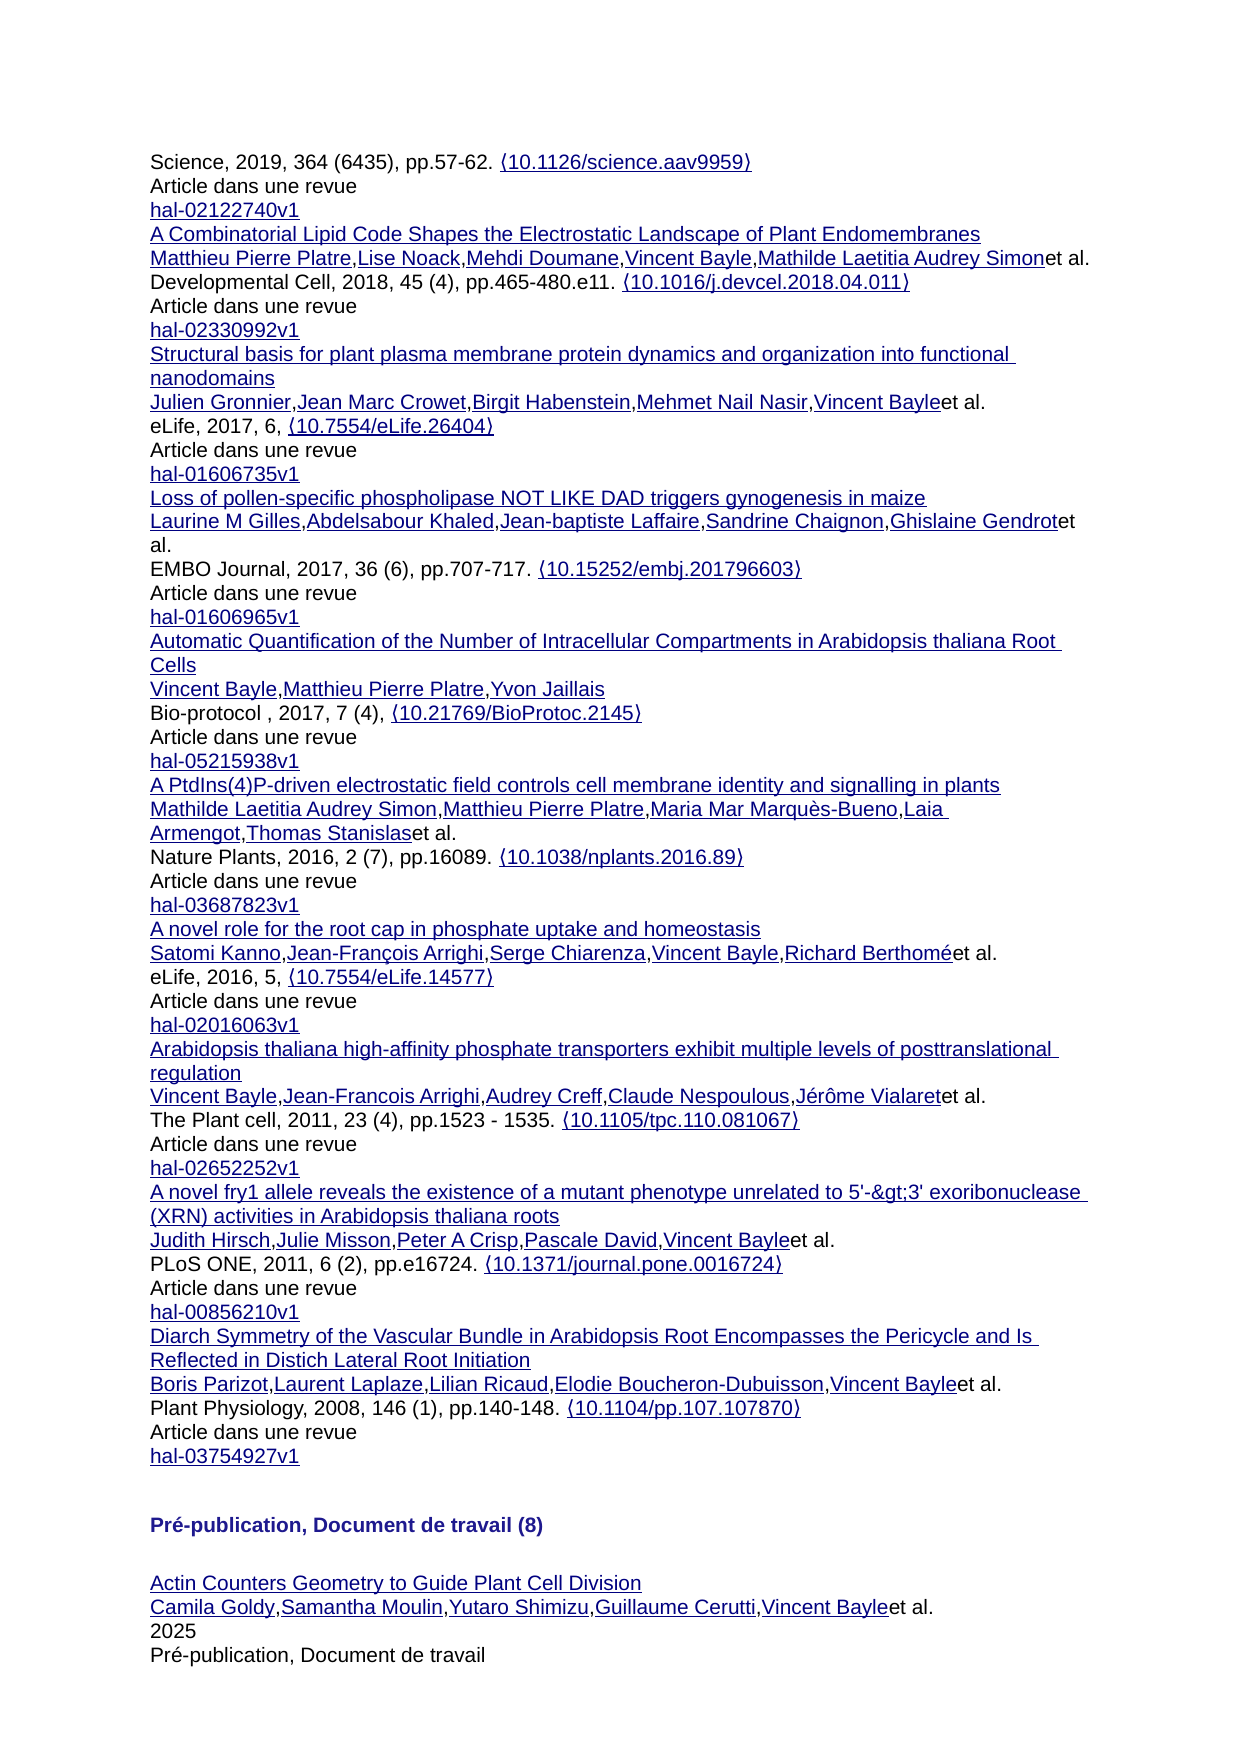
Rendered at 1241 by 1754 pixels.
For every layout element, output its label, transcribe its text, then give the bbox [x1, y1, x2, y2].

table_cell A PtdIns(4)P-driven electrostatic field controls cell membrane identity and signalling in plants Mathilde Laetitia Audrey Simon,Matthieu Pierre Platre,Maria Mar Marquès-Bueno,Laia Armengot,Thomas Stanislaset al. Nature Plants, 2016, 2 (7), pp.16089. ⟨10.1038/nplants.2016.89⟩ Article dans une revue hal-03687823v1 [150, 773, 1090, 917]
table_cell Automatic Quantification of the Number of Intracellular Compartments in Arabidopsis thaliana Root Cells Vincent Bayle,Matthieu Pierre Platre,Yvon Jaillais Bio-protocol , 2017, 7 (4), ⟨10.21769/BioProtoc.2145⟩ Article dans une revue hal-05215938v1 [150, 629, 1090, 773]
table_cell A novel fry1 allele reveals the existence of a mutant phenotype unrelated to 5'-&gt;3' exoribonuclease (XRN) activities in Arabidopsis thaliana roots Judith Hirsch,Julie Misson,Peter A Crisp,Pascale David,Vincent Bayleet al. PLoS ONE, 2011, 6 (2), pp.e16724. ⟨10.1371/journal.pone.0016724⟩ Article dans une revue hal-00856210v1 [150, 1180, 1090, 1324]
table_cell Structural basis for plant plasma membrane protein dynamics and organization into functional nanodomains Julien Gronnier,Jean Marc Crowet,Birgit Habenstein,Mehmet Nail Nasir,Vincent Bayleet al. eLife, 2017, 6, ⟨10.7554/eLife.26404⟩ Article dans une revue hal-01606735v1 [150, 342, 1090, 485]
table_header Actin Counters Geometry to Guide Plant Cell Division Camila Goldy,Samantha Moulin,Yutaro Shimizu,Guillaume Cerutti,Vincent Bayleet al. 2025 Pré-publication, Document de travail [150, 1571, 1090, 1667]
table_cell Diarch Symmetry of the Vascular Bundle in Arabidopsis Root Encompasses the Pericycle and Is Reflected in Distich Lateral Root Initiation Boris Parizot,Laurent Laplaze,Lilian Ricaud,Elodie Boucheron-Dubuisson,Vincent Bayleet al. Plant Physiology, 2008, 146 (1), pp.140-148. ⟨10.1104/pp.107.107870⟩ Article dans une revue hal-03754927v1 [150, 1324, 1090, 1468]
table_cell Science, 2019, 364 (6435), pp.57-62. ⟨10.1126/science.aav9959⟩ Article dans une revue hal-02122740v1 [150, 150, 1090, 222]
table_cell A Combinatorial Lipid Code Shapes the Electrostatic Landscape of Plant Endomembranes Matthieu Pierre Platre,Lise Noack,Mehdi Doumane,Vincent Bayle,Mathilde Laetitia Audrey Simonet al. Developmental Cell, 2018, 45 (4), pp.465-480.e11. ⟨10.1016/j.devcel.2018.04.011⟩ Article dans une revue hal-02330992v1 [150, 222, 1090, 342]
table_cell Arabidopsis thaliana high-affinity phosphate transporters exhibit multiple levels of posttranslational regulation Vincent Bayle,Jean-Francois Arrighi,Audrey Creff,Claude Nespoulous,Jérôme Vialaretet al. The Plant cell, 2011, 23 (4), pp.1523 - 1535. ⟨10.1105/tpc.110.081067⟩ Article dans une revue hal-02652252v1 [150, 1036, 1090, 1180]
table_cell Loss of pollen‐specific phospholipase NOT LIKE DAD triggers gynogenesis in maize Laurine M Gilles,Abdelsabour Khaled,Jean‐baptiste Laffaire,Sandrine Chaignon,Ghislaine Gendrotet al. EMBO Journal, 2017, 36 (6), pp.707-717. ⟨10.15252/embj.201796603⟩ Article dans une revue hal-01606965v1 [150, 485, 1090, 629]
table_cell A novel role for the root cap in phosphate uptake and homeostasis Satomi Kanno,Jean-François Arrighi,Serge Chiarenza,Vincent Bayle,Richard Berthoméet al. eLife, 2016, 5, ⟨10.7554/eLife.14577⟩ Article dans une revue hal-02016063v1 [150, 917, 1090, 1036]
subtitle Pré-publication, Document de travail (8) [150, 1512, 1090, 1536]
